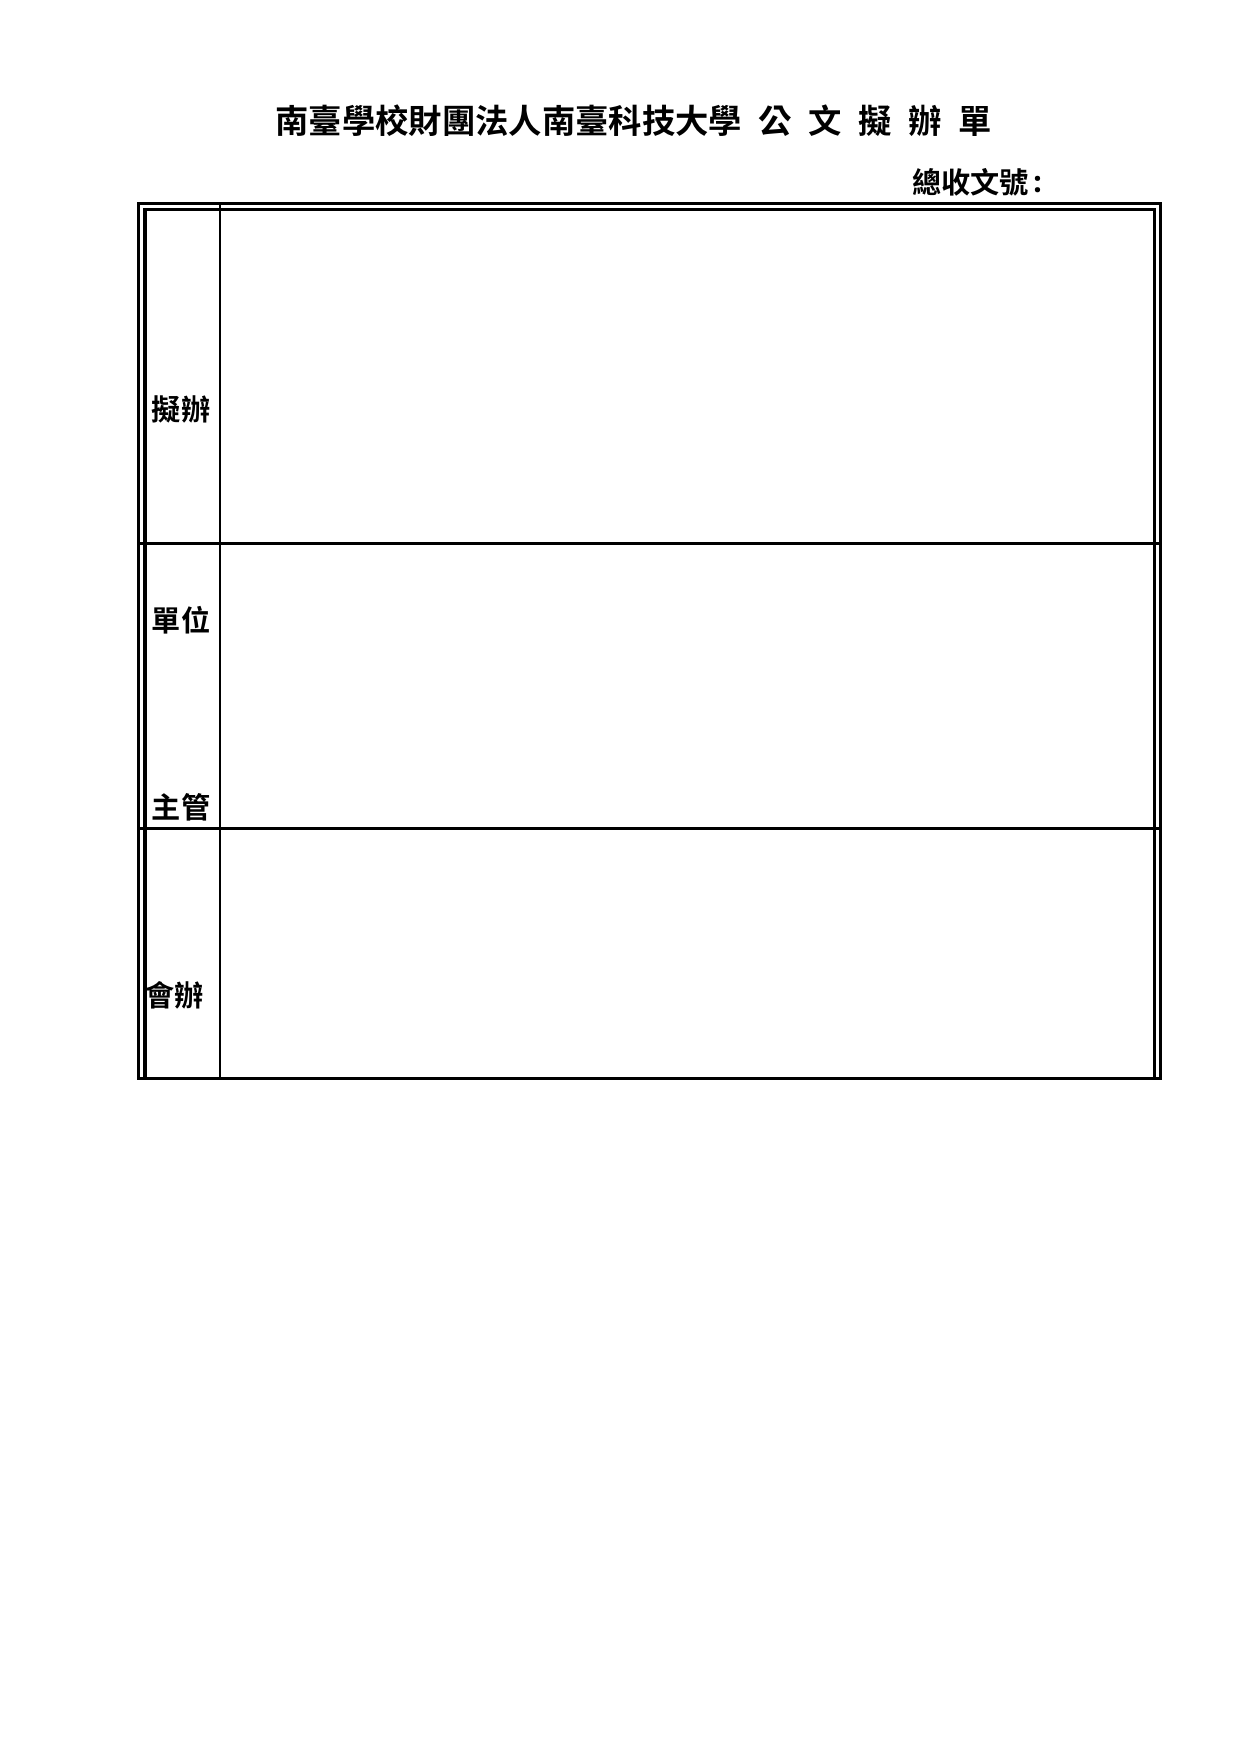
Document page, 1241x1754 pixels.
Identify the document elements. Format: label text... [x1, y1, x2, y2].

text 總收文號: [142, 139, 1125, 202]
table_cell [221, 830, 1153, 1077]
table_header [221, 211, 1153, 542]
table_cell [221, 545, 1153, 827]
text 南臺學校財團法人南臺科技大學 公 文 擬 辦 單 [142, 77, 1125, 139]
table_header [221, 205, 1157, 542]
table_header 擬辦 [142, 205, 219, 542]
table_cell 單位 主管 [147, 545, 219, 827]
table_cell 會辦 [147, 830, 219, 1077]
